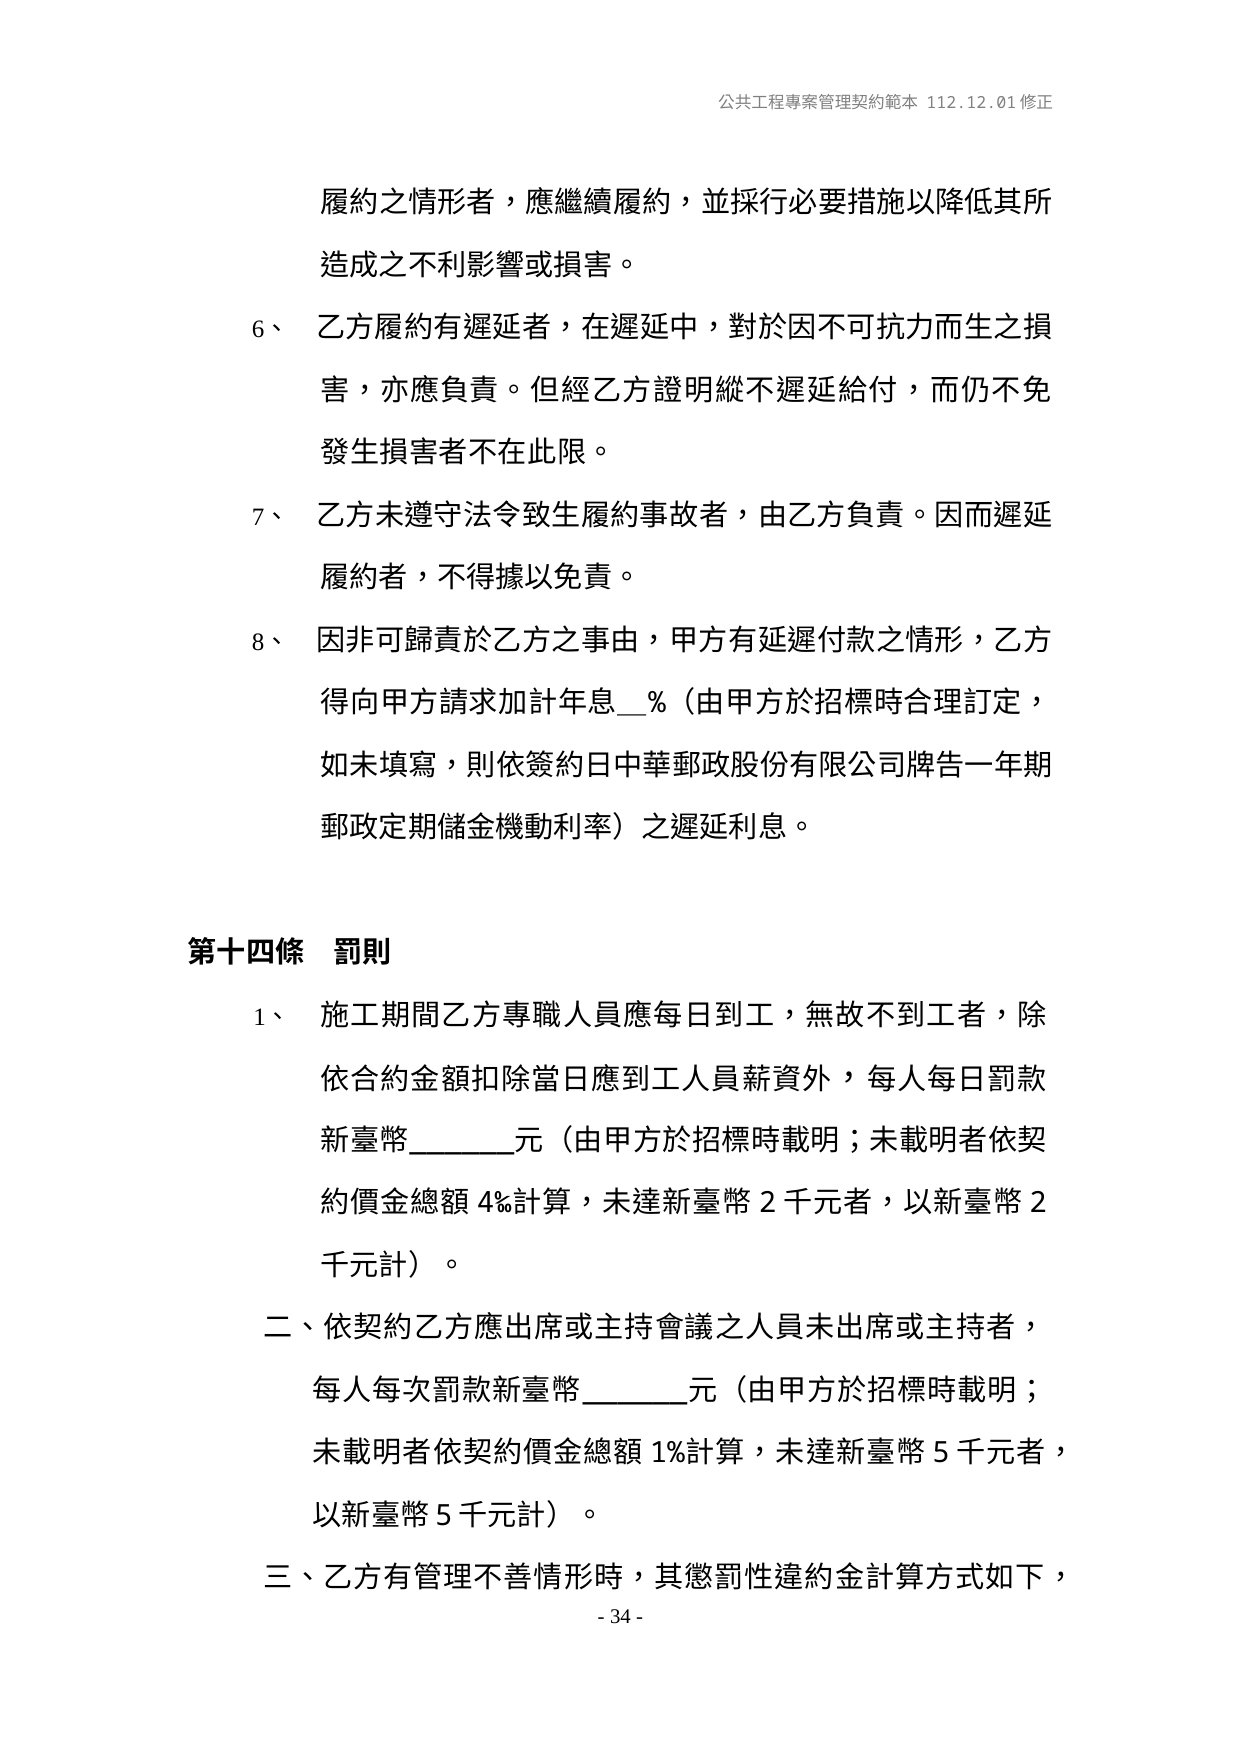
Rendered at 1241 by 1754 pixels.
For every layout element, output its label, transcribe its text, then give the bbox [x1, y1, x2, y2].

list 履約之情形者，應繼續履約，並採行必要措施以降低其所造成之不利影響或損害。 [252, 158, 1053, 283]
list 乙方履約有遲延者，在遲延中，對於因不可抗力而生之損害，亦應負責。但經乙方證明縱不遲延給付，而仍不免發生損害者不在此限。 [252, 283, 1053, 471]
text 三、乙方有管理不善情形時，其懲罰性違約金計算方式如下，並由甲方自應付價金中扣抵；其有不足者，得通知乙方繳納或自保證金扣抵： [225, 1533, 1047, 1596]
list 施工期間乙方專職人員應每日到工，無故不到工者，除依合約金額扣除當日應到工人員薪資外，每人每日罰款新臺幣______元（由甲方於招標時載明；未載明者依契約價金總額4‰計算，未達新臺幣2千元者，以新臺幣2千元計）。 [253, 971, 1047, 1283]
text 第十四條 罰則 [187, 908, 1053, 971]
text 二、依契約乙方應出席或主持會議之人員未出席或主持者，每人每次罰款新臺幣______元（由甲方於招標時載明；未載明者依契約價金總額1%計算，未達新臺幣5千元者，以新臺幣5千元計）。 [225, 1283, 1047, 1533]
list 乙方未遵守法令致生履約事故者，由乙方負責。因而遲延履約者，不得據以免責。 [252, 471, 1053, 596]
list 因非可歸責於乙方之事由，甲方有延遲付款之情形，乙方得向甲方請求加計年息＿%（由甲方於招標時合理訂定，如未填寫，則依簽約日中華郵政股份有限公司牌告一年期郵政定期儲金機動利率）之遲延利息。 [252, 596, 1053, 846]
